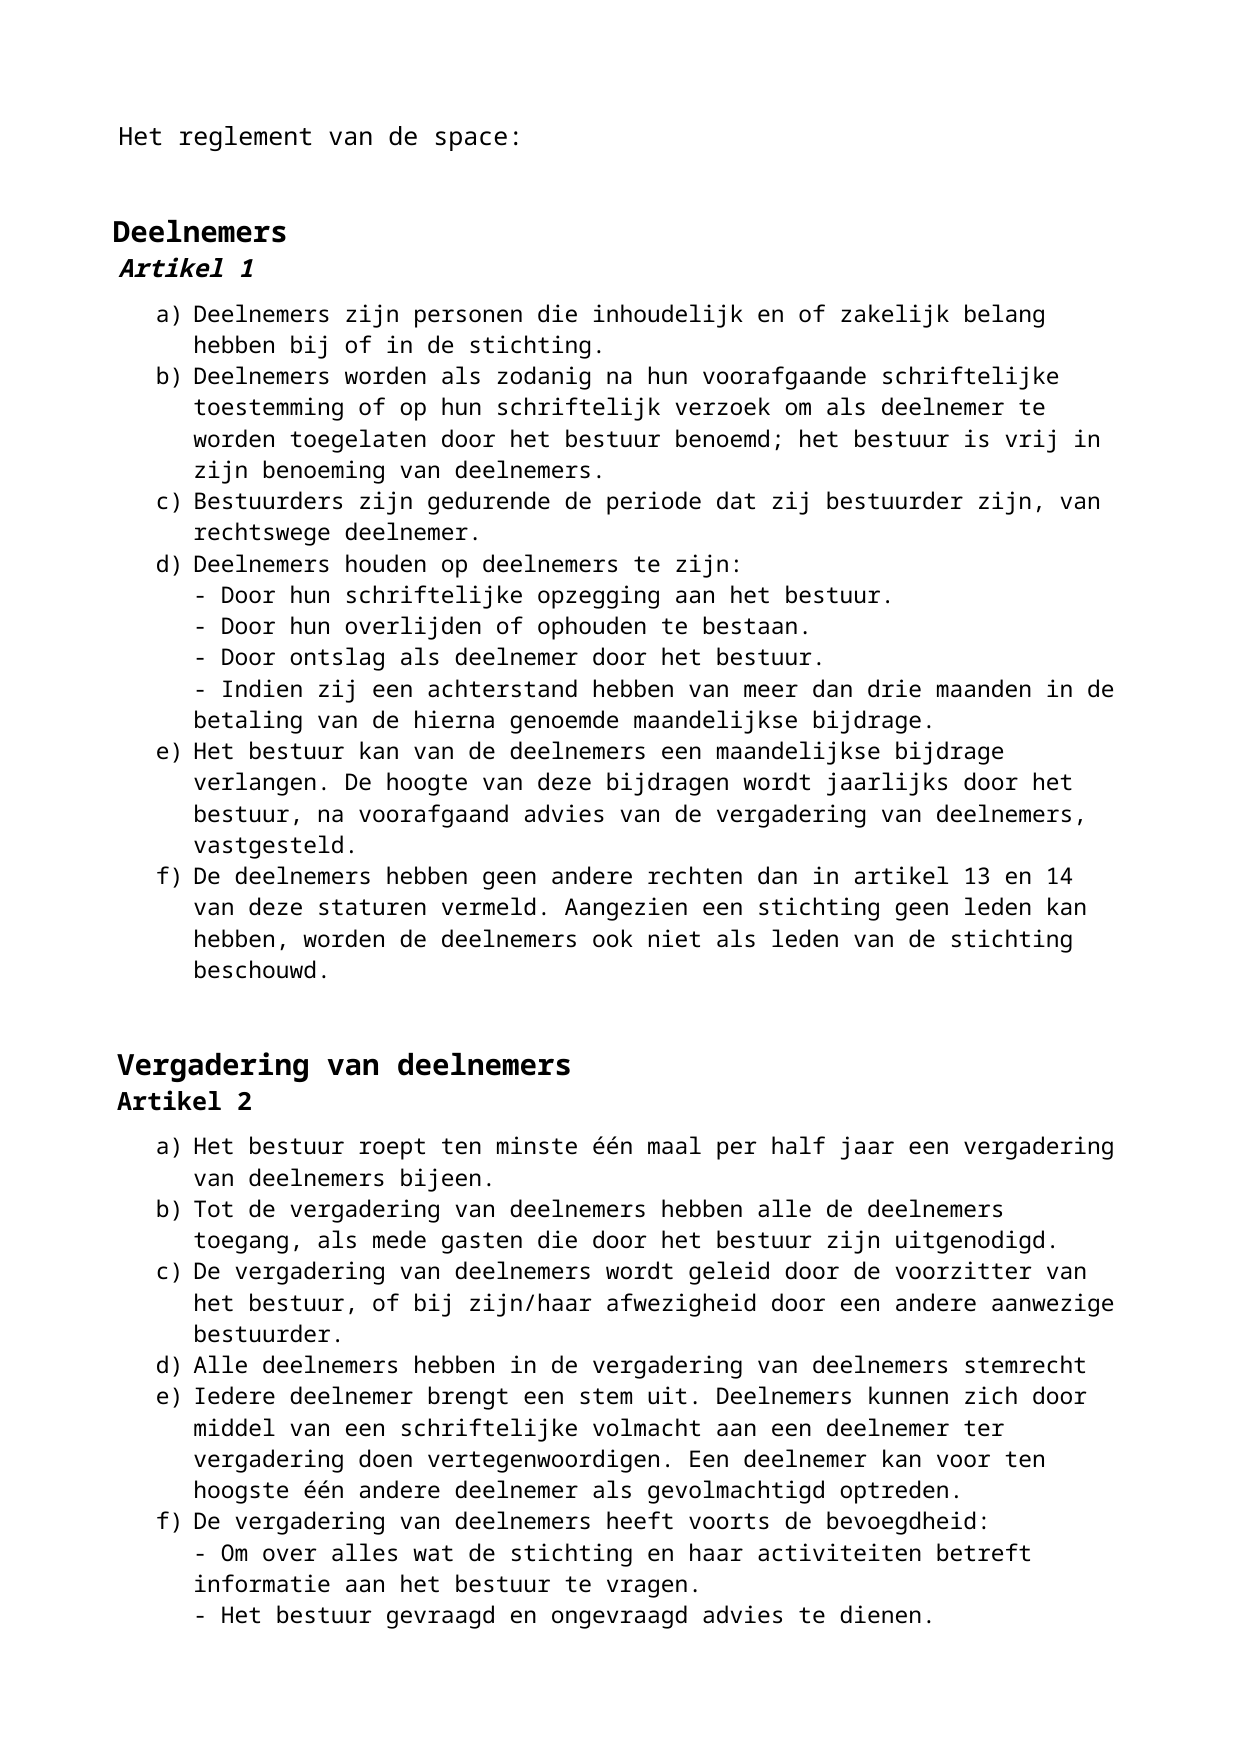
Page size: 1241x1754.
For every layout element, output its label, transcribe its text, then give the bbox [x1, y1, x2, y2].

subtitle Deelnemers Artikel 1 [113, 211, 1122, 285]
list De deelnemers hebben geen andere rechten dan in artikel 13 en 14 van deze staturen vermeld. Aangezien een stichting geen leden kan hebben, worden de deelnemers ook niet als leden van de stichting beschouwd. [156, 860, 1122, 985]
list De vergadering van deelnemers heeft voorts de bevoegdheid: - Om over alles wat de stichting en haar activiteiten betreft informatie aan het bestuur te vragen. - Het bestuur gevraagd en ongevraagd advies te dienen. [156, 1505, 1122, 1630]
list Het bestuur roept ten minste één maal per half jaar een vergadering van deelnemers bijeen. [156, 1130, 1122, 1193]
subtitle Vergadering van deelnemers Artikel 2 [117, 1044, 1122, 1118]
list Het bestuur kan van de deelnemers een maandelijkse bijdrage verlangen. De hoogte van deze bijdragen wordt jaarlijks door het bestuur, na voorafgaand advies van de vergadering van deelnemers, vastgesteld. [156, 735, 1122, 860]
list Tot de vergadering van deelnemers hebben alle de deelnemers toegang, als mede gasten die door het bestuur zijn uitgenodigd. [156, 1193, 1122, 1255]
text Het reglement van de space: [118, 118, 1122, 152]
list Deelnemers worden als zodanig na hun voorafgaande schriftelijke toestemming of op hun schriftelijk verzoek om als deelnemer te worden toegelaten door het bestuur benoemd; het bestuur is vrij in zijn benoeming van deelnemers. [156, 360, 1122, 485]
list De vergadering van deelnemers wordt geleid door de voorzitter van het bestuur, of bij zijn/haar afwezigheid door een andere aanwezige bestuurder. [156, 1255, 1122, 1349]
list Iedere deelnemer brengt een stem uit. Deelnemers kunnen zich door middel van een schriftelijke volmacht aan een deelnemer ter vergadering doen vertegenwoordigen. Een deelnemer kan voor ten hoogste één andere deelnemer als gevolmachtigd optreden. [156, 1380, 1122, 1505]
list Bestuurders zijn gedurende de periode dat zij bestuurder zijn, van rechtswege deelnemer. [156, 485, 1122, 547]
list Deelnemers zijn personen die inhoudelijk en of zakelijk belang hebben bij of in de stichting. [156, 297, 1122, 360]
list Alle deelnemers hebben in de vergadering van deelnemers stemrecht [156, 1349, 1122, 1380]
list Deelnemers houden op deelnemers te zijn: - Door hun schriftelijke opzegging aan het bestuur. - Door hun overlijden of ophouden te bestaan. - Door ontslag als deelnemer door het bestuur. - Indien zij een achterstand hebben van meer dan drie maanden in de betaling van de hierna genoemde maandelijkse bijdrage. [156, 547, 1122, 735]
